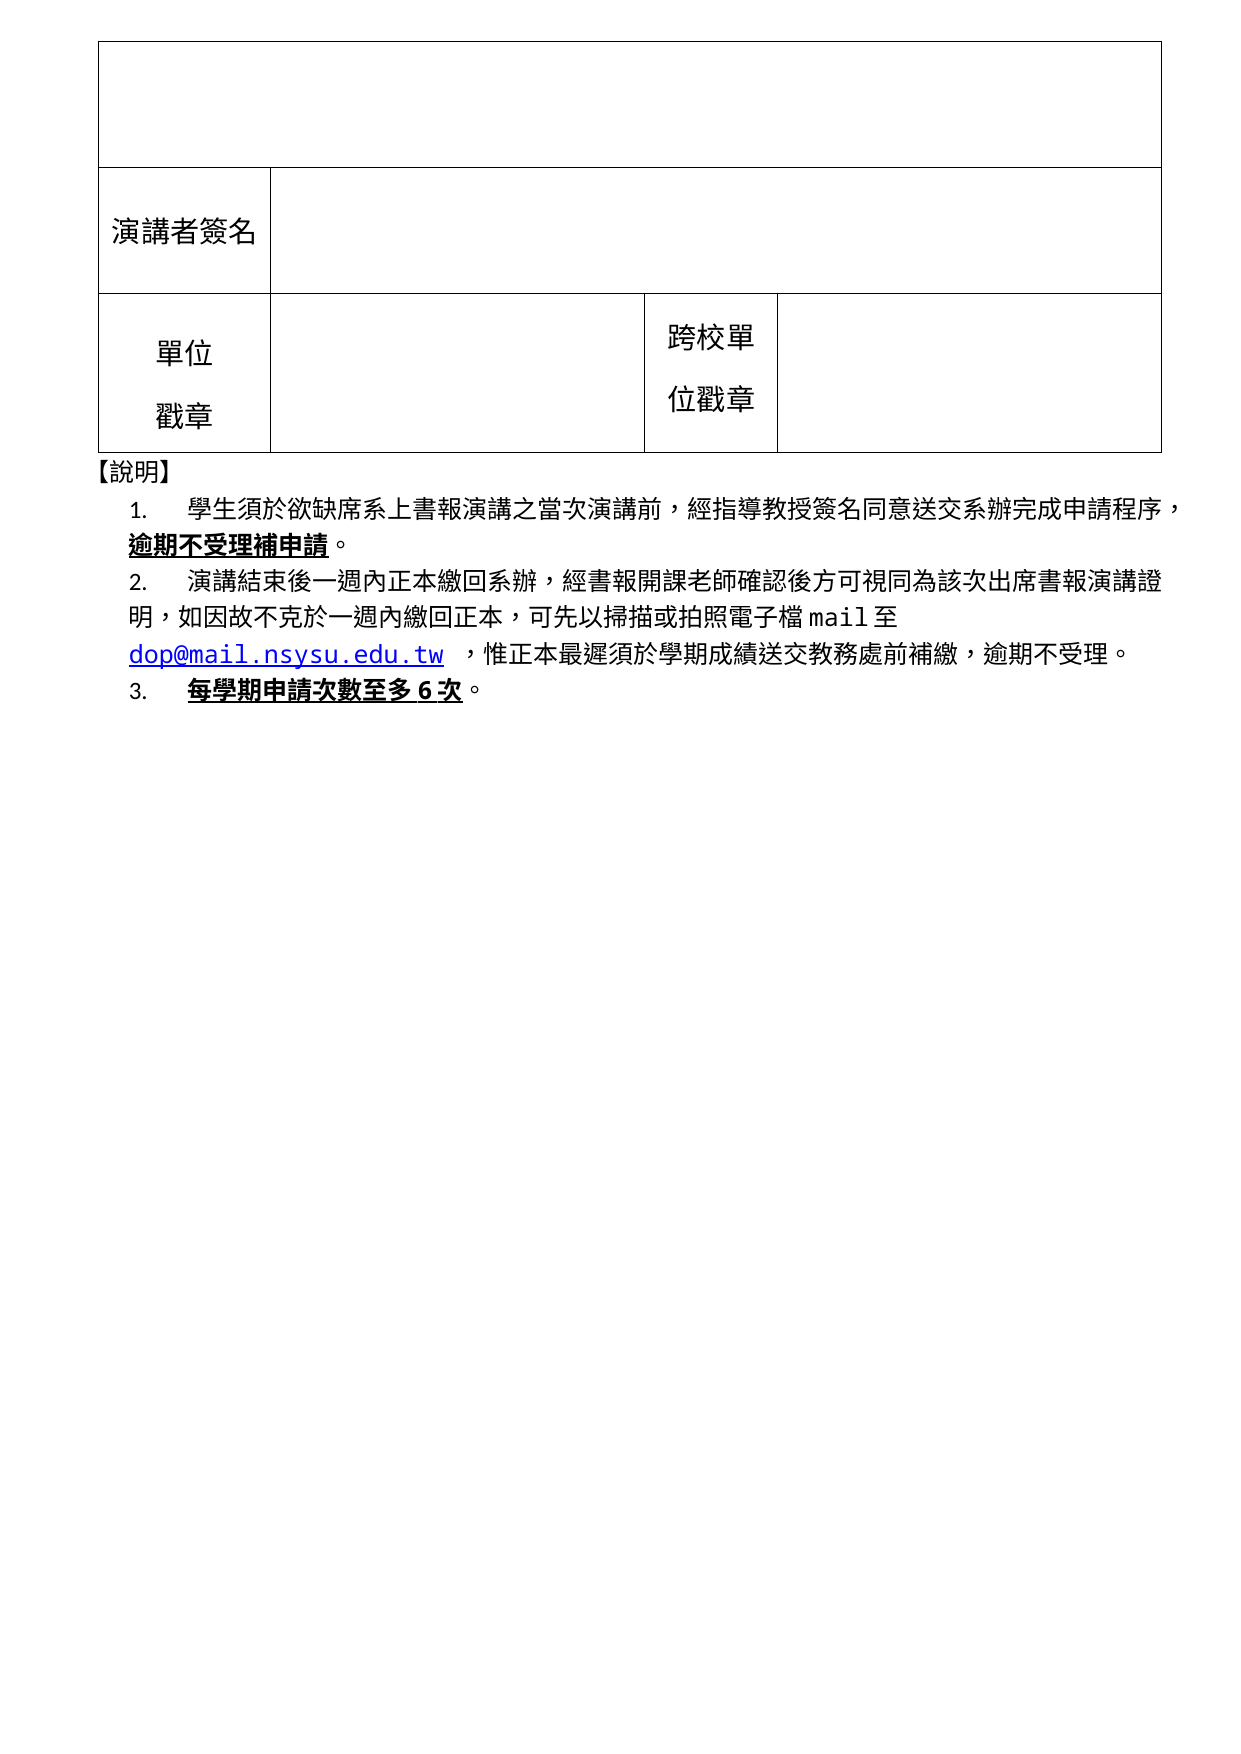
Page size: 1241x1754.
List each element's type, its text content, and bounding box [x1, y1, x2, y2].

list 學生須於欲缺席系上書報演講之當次演講前，經指導教授簽名同意送交系辦完成申請程序，逾期不受理補申請。 [128, 489, 1167, 562]
table_cell [271, 168, 1161, 293]
list 演講結束後一週內正本繳回系辦，經書報開課老師確認後方可視同為該次出席書報演講證明，如因故不克於一週內繳回正本，可先以掃描或拍照電子檔mail至dop@mail.nsysu.edu.tw ，惟正本最遲須於學期成績送交教務處前補繳，逾期不受理。 [128, 562, 1167, 670]
table_cell [271, 294, 644, 452]
table_cell 單位 戳章 [99, 294, 270, 452]
table_cell [99, 42, 1161, 167]
table_cell [778, 294, 1161, 452]
text 【說明】 [84, 453, 1167, 489]
table_cell 演講者簽名 [99, 168, 270, 293]
list 每學期申請次數至多6次。 [128, 670, 1167, 707]
table_cell 跨校單位戳章 [645, 294, 777, 452]
